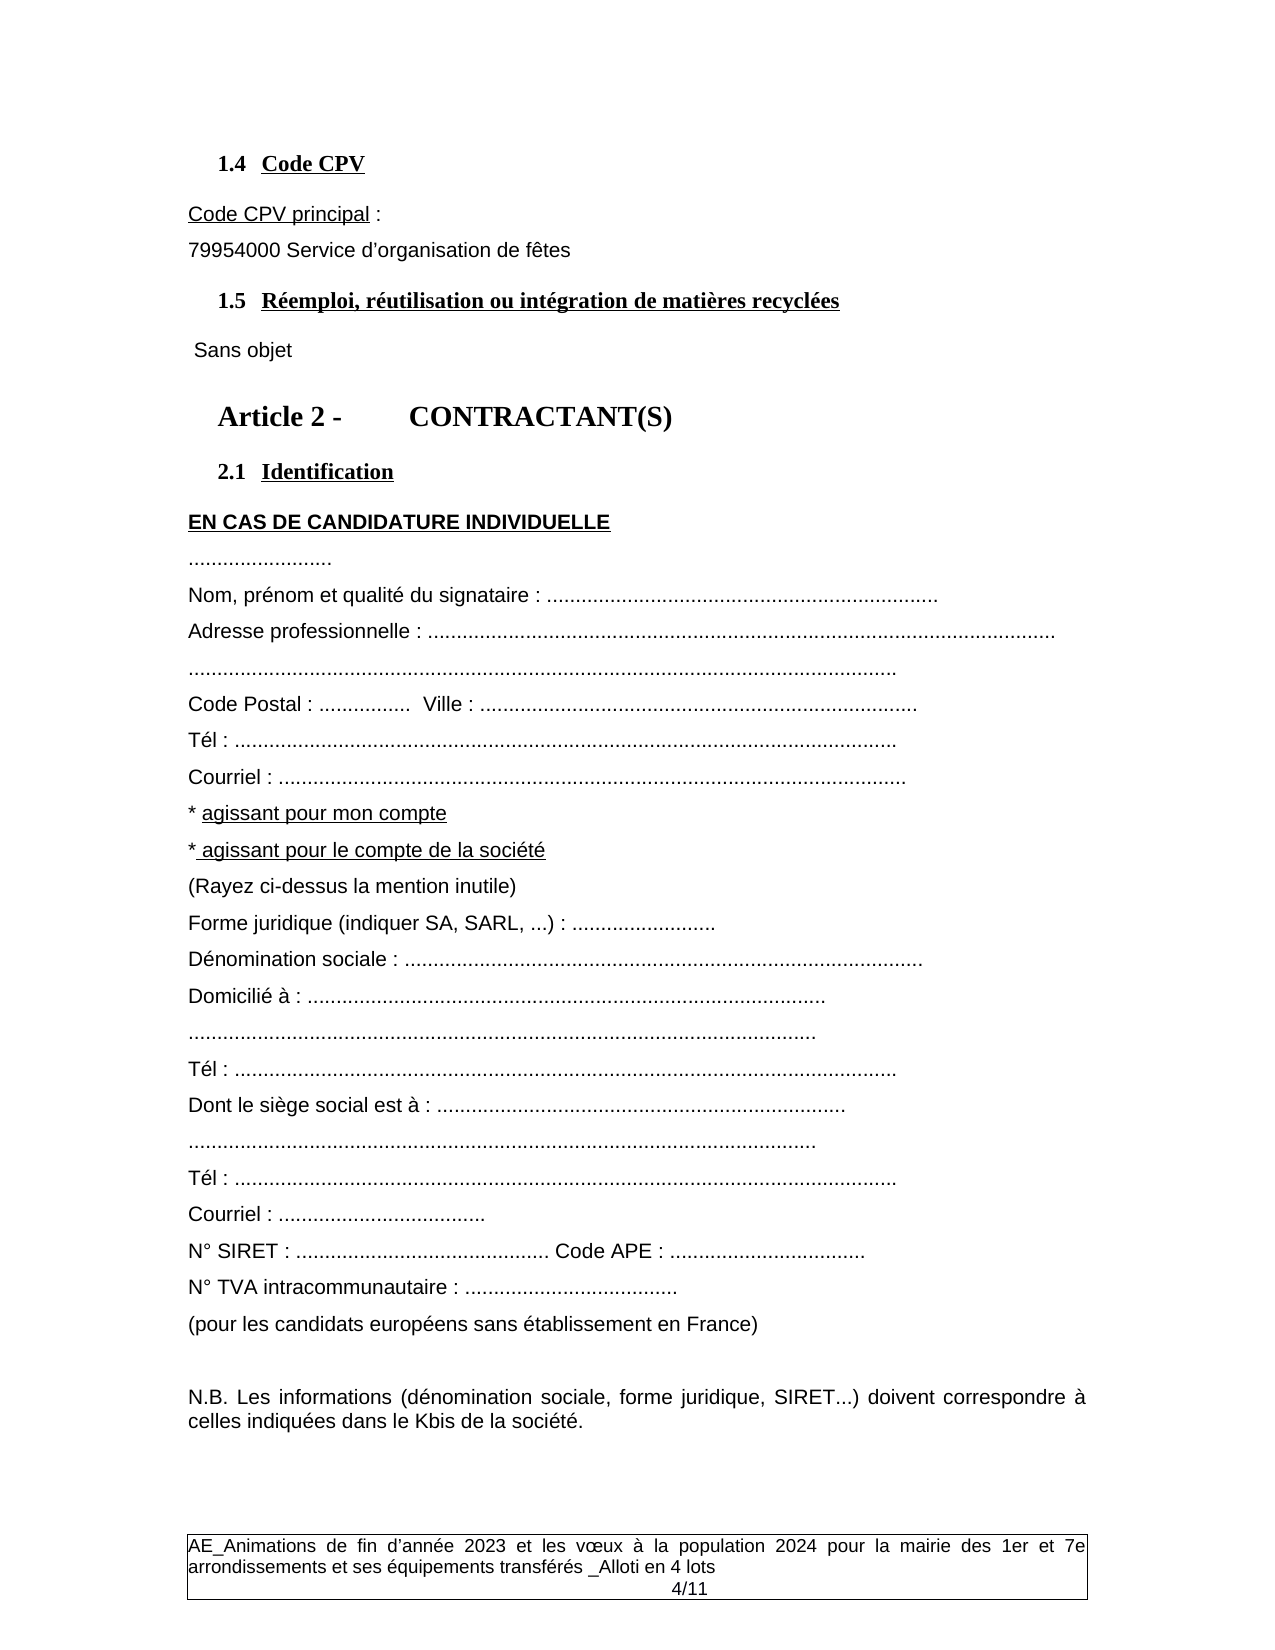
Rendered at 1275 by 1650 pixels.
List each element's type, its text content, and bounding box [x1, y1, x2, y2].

text Dénomination sociale : .......................................................................................... [188, 947, 1087, 971]
subtitle CONTRACTANT(S) [188, 399, 1087, 433]
text ......................... [188, 546, 1087, 570]
text Sans objet [188, 338, 1087, 362]
text N° TVA intracommunautaire : ..................................... [188, 1275, 1087, 1299]
text * agissant pour le compte de la société [188, 838, 1087, 862]
text Courriel : .................................... [188, 1202, 1087, 1226]
text Dont le siège social est à : ....................................................................... [188, 1093, 1087, 1117]
text ............................................................................................................. [188, 1129, 1087, 1153]
text Tél : ................................................................................................................... [188, 1056, 1087, 1080]
subtitle Identification [188, 458, 1087, 484]
text (Rayez ci-dessus la mention inutile) [188, 874, 1087, 898]
text Code Postal : ................ Ville : ............................................................................ [188, 692, 1087, 716]
subtitle Réemploi, réutilisation ou intégration de matières recyclées [188, 287, 1087, 313]
text (pour les candidats européens sans établissement en France) [188, 1312, 1087, 1336]
text Forme juridique (indiquer SA, SARL, ...) : ......................... [188, 911, 1087, 934]
subtitle Code CPV [188, 150, 1087, 176]
text Domicilié à : .......................................................................................... [188, 983, 1087, 1007]
text Adresse professionnelle : ............................................................................................................. [188, 619, 1087, 643]
text Courriel : ............................................................................................................. [188, 765, 1087, 789]
text 79954000 Service d’organisation de fêtes [188, 238, 1087, 262]
text Tél : ................................................................................................................... [188, 728, 1087, 752]
text Tél : ................................................................................................................... [188, 1166, 1087, 1190]
text EN CAS DE CANDIDATURE INDIVIDUELLE [188, 509, 1087, 533]
text ........................................................................................................................... [188, 655, 1087, 679]
text ............................................................................................................. [188, 1020, 1087, 1044]
text Nom, prénom et qualité du signataire : .................................................................... [188, 582, 1087, 606]
text Code CPV principal : [188, 201, 1087, 225]
text N.B. Les informations (dénomination sociale, forme juridique, SIRET...) doivent correspondre à celles indiquées dans le Kbis de la société. [188, 1384, 1087, 1432]
text * agissant pour mon compte [188, 801, 1087, 825]
text N° SIRET : ............................................ Code APE : .................................. [188, 1239, 1087, 1263]
